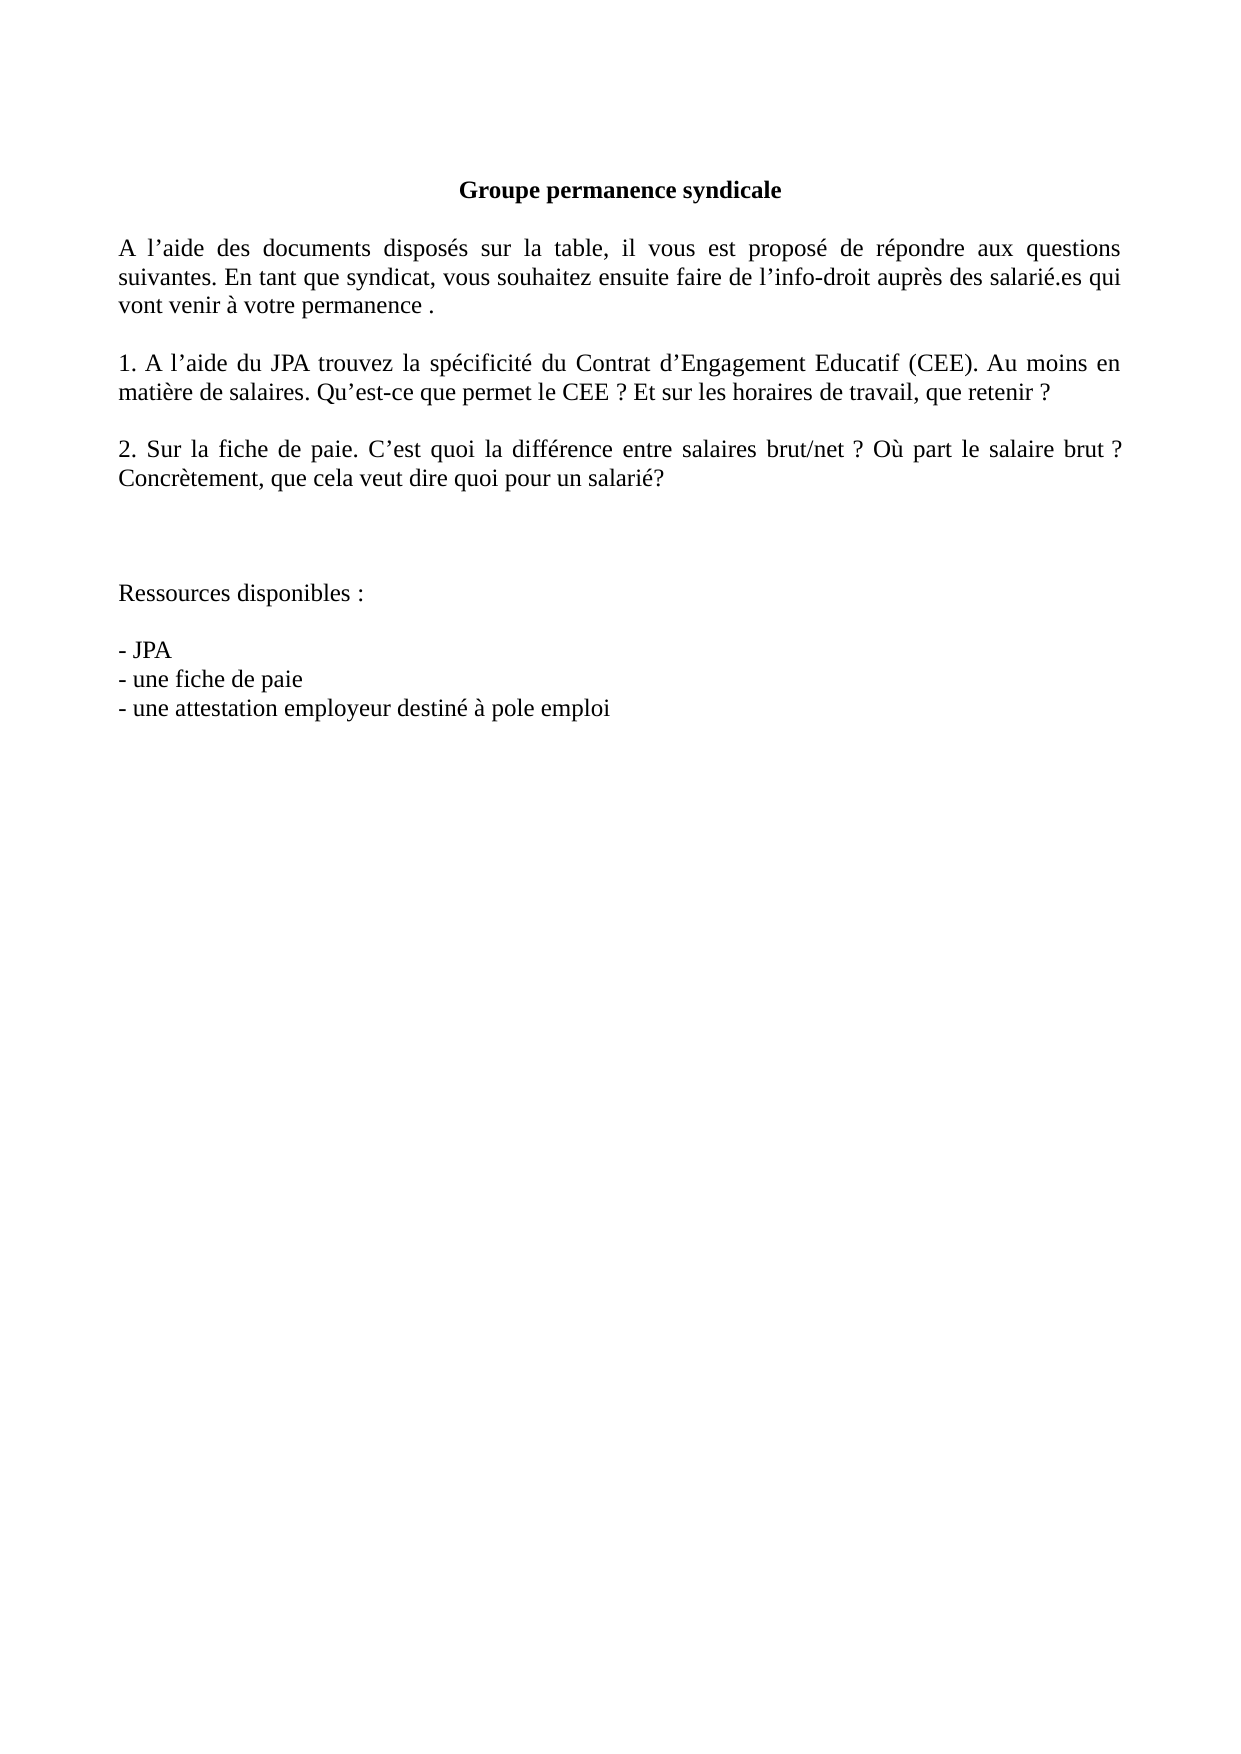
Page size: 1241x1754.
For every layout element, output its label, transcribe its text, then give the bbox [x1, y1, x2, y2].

text - une attestation employeur destiné à pole emploi [118, 693, 1122, 722]
text Ressources disponibles : [118, 578, 1122, 607]
text A l’aide des documents disposés sur la table, il vous est proposé de répondre aux questions suivantes. En tant que syndicat, vous souhaitez ensuite faire de l’info-droit auprès des salarié.es qui vont venir à votre permanence . [118, 233, 1122, 319]
text 1. A l’aide du JPA trouvez la spécificité du Contrat d’Engagement Educatif (CEE). Au moins en matière de salaires. Qu’est-ce que permet le CEE ? Et sur les horaires de travail, que retenir ? [118, 348, 1122, 406]
text Groupe permanence syndicale [118, 176, 1122, 204]
text 2. Sur la fiche de paie. C’est quoi la différence entre salaires brut/net ? Où part le salaire brut ? Concrètement, que cela veut dire quoi pour un salarié? [118, 434, 1122, 492]
text - JPA [118, 636, 1122, 664]
text - une fiche de paie [118, 664, 1122, 693]
